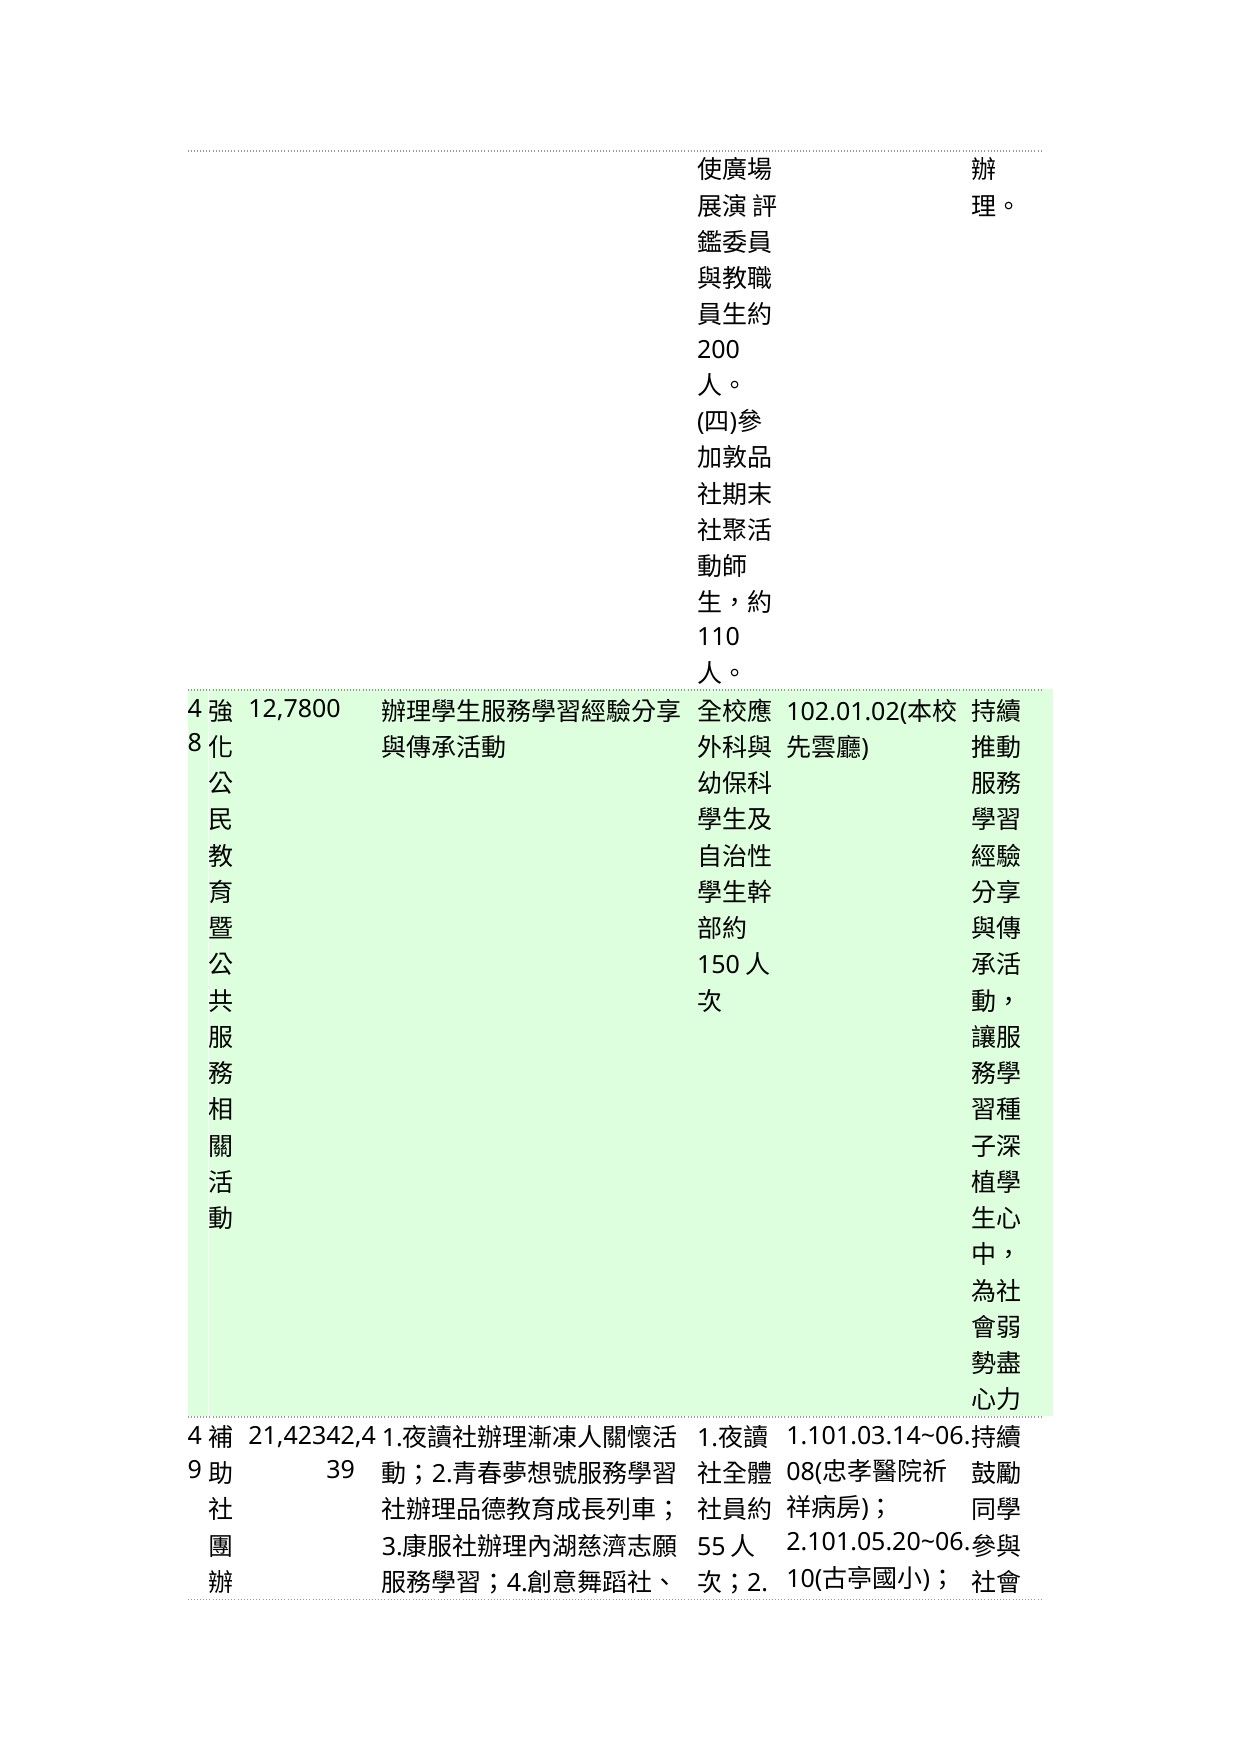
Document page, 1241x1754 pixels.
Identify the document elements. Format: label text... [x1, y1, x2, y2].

table_cell 0 [326, 689, 382, 1416]
table_cell 1.夜讀社全體社員約55人次；2. [697, 1416, 786, 1599]
table_cell 辦理。 [971, 150, 1044, 689]
table_cell 48 [188, 689, 208, 1416]
table_cell 1.101.03.14~06.08(忠孝醫院祈祥病房)；2.101.05.20~06.10(古亭國小)； [786, 1416, 971, 1599]
table_cell 1.夜讀社辦理漸凍人關懷活動；2.青春夢想號服務學習社辦理品德教育成長列車；3.康服社辦理內湖慈濟志願服務學習；4.創意舞蹈社、 [382, 1416, 697, 1599]
table_cell 全校應外科與幼保科學生及自治性學生幹部約150人次 [697, 689, 786, 1416]
table_cell 49 [188, 1416, 208, 1599]
table_cell 42,439 [326, 1416, 382, 1599]
table_cell 補助社團辦 [209, 1416, 248, 1599]
table_cell [209, 150, 248, 689]
table_cell [248, 150, 326, 689]
table_cell 持續推動服務學習經驗分享與傳承活動，讓服務學習種子深植學生心中，為社會弱勢盡心力 [971, 689, 1044, 1416]
table_cell 強化公民教育暨公共服務相關活動 [209, 689, 248, 1416]
table_cell 辦理學生服務學習經驗分享與傳承活動 [382, 689, 697, 1416]
table_cell [1049, 1416, 1053, 1599]
table_cell 持續鼓勵同學參與社會 [971, 1416, 1044, 1599]
table_cell 12,780 [248, 689, 326, 1416]
table_cell [326, 150, 382, 689]
table_cell [188, 150, 208, 689]
table_cell 21,423 [248, 1416, 326, 1599]
table_cell 102.01.02(本校先雲廳) [786, 689, 971, 1416]
table_cell 使廣場展演 評鑑委員與教職員生約200人。(四)參加敦品社期末社聚活動師生，約110人。 [697, 150, 786, 689]
table_cell [1049, 689, 1053, 1416]
table_cell [382, 150, 697, 689]
table_cell [786, 150, 971, 689]
table_cell [1049, 150, 1053, 689]
